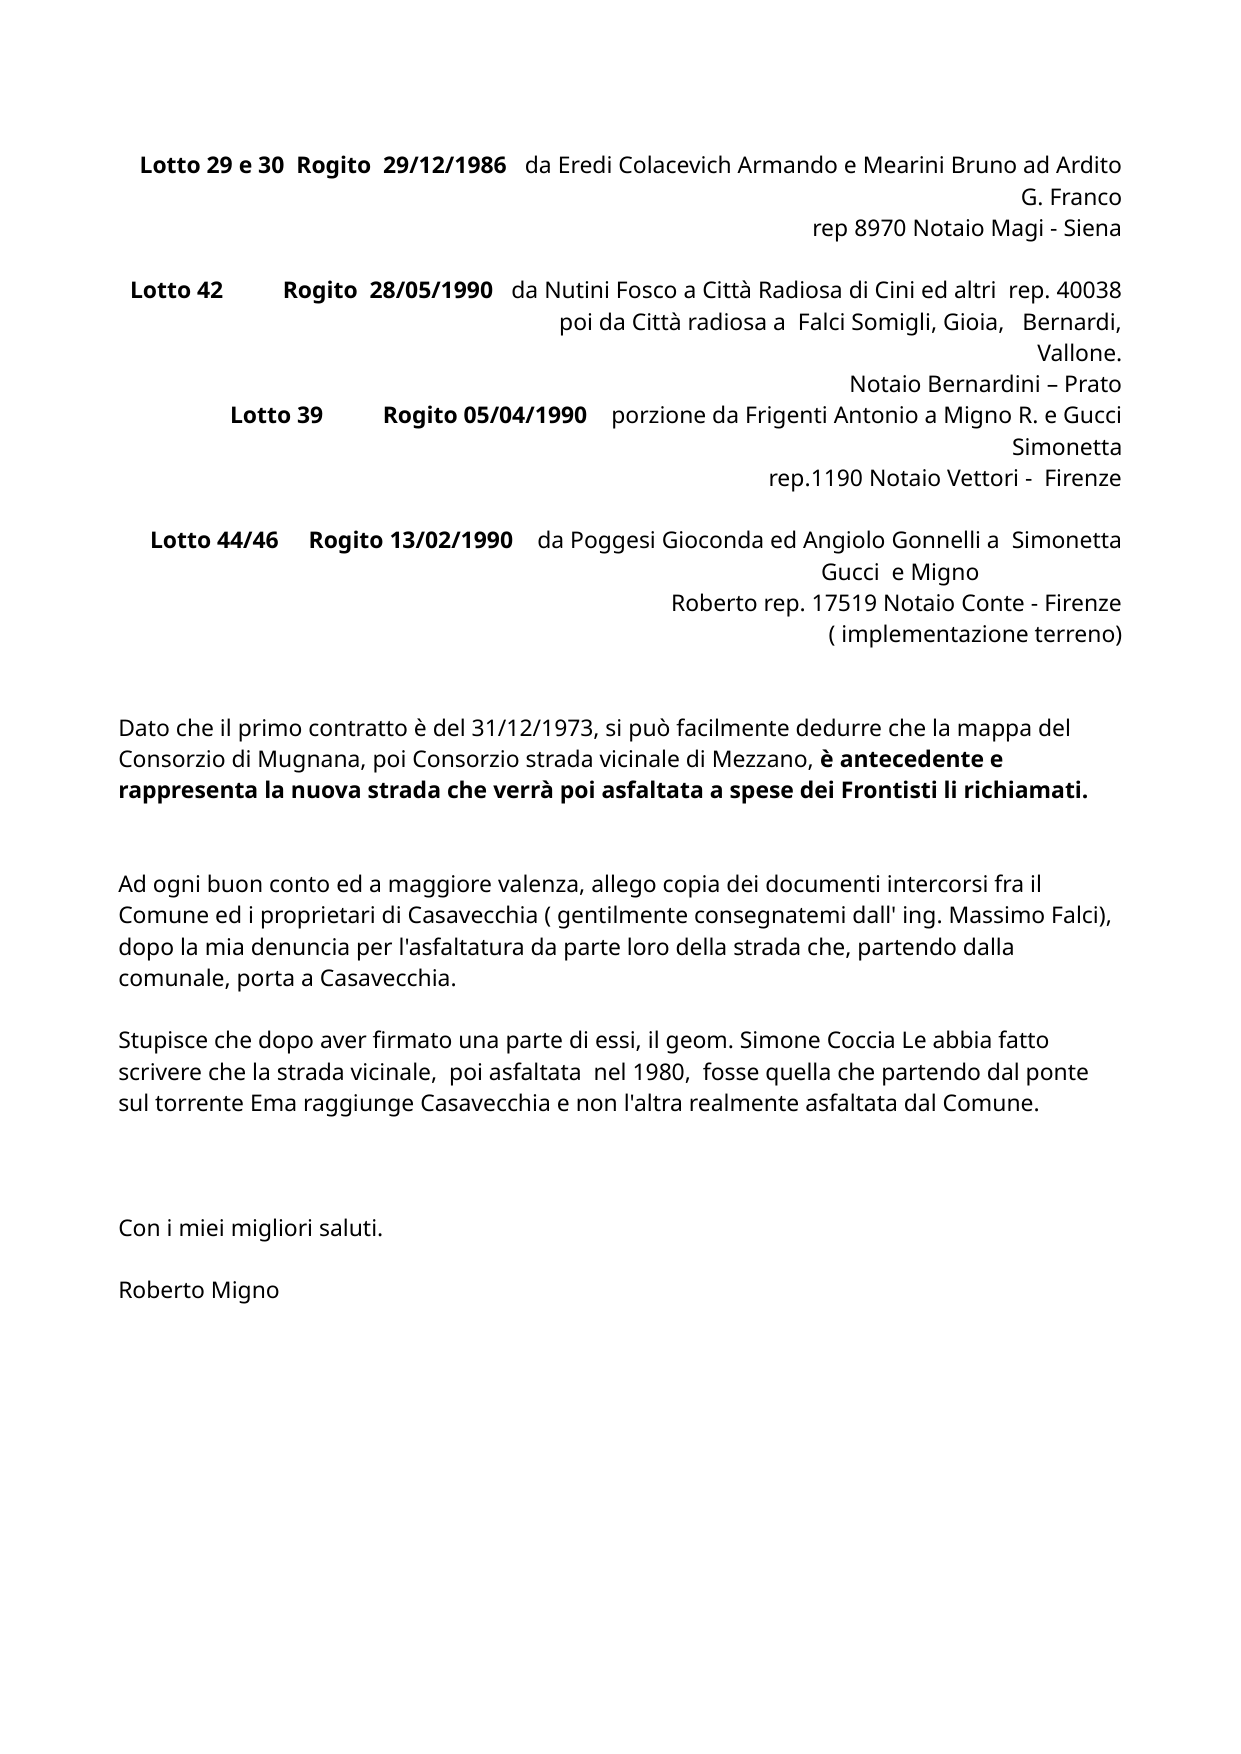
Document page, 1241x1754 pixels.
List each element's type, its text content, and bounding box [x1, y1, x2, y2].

text Lotto 44/46 Rogito 13/02/1990 da Poggesi Gioconda ed Angiolo Gonnelli a Simonetta Gucci e Migno [118, 524, 1122, 587]
text Roberto Migno [118, 1274, 1122, 1306]
text Stupisce che dopo aver firmato una parte di essi, il geom. Simone Coccia Le abbia fatto scrivere che la strada vicinale, poi asfaltata nel 1980, fosse quella che partendo dal ponte sul torrente Ema raggiunge Casavecchia e non l'altra realmente asfaltata dal Comune. [118, 1024, 1122, 1118]
text rep 8970 Notaio Magi - Siena [118, 212, 1122, 243]
text poi da Città radiosa a Falci Somigli, Gioia, Bernardi, Vallone. [118, 306, 1122, 368]
text Notaio Bernardini – Prato [118, 368, 1122, 399]
text Lotto 39 Rogito 05/04/1990 porzione da Frigenti Antonio a Migno R. e Gucci Simonetta [118, 399, 1122, 462]
text Roberto rep. 17519 Notaio Conte - Firenze ( implementazione terreno) [118, 587, 1122, 649]
text Con i miei migliori saluti. [118, 1212, 1122, 1243]
text Lotto 29 e 30 Rogito 29/12/1986 da Eredi Colacevich Armando e Mearini Bruno ad Ardito G. Franco [118, 149, 1122, 212]
text Lotto 42 Rogito 28/05/1990 da Nutini Fosco a Città Radiosa di Cini ed altri rep. 40038 [118, 274, 1122, 306]
text Ad ogni buon conto ed a maggiore valenza, allego copia dei documenti intercorsi fra il Comune ed i proprietari di Casavecchia ( gentilmente consegnatemi dall' ing. Massimo Falci), dopo la mia denuncia per l'asfaltatura da parte loro della strada che, partendo dalla comunale, porta a Casavecchia. [118, 868, 1122, 993]
text Dato che il primo contratto è del 31/12/1973, si può facilmente dedurre che la mappa del Consorzio di Mugnana, poi Consorzio strada vicinale di Mezzano, è antecedente e rappresenta la nuova strada che verrà poi asfaltata a spese dei Frontisti li richiamati. [118, 712, 1122, 806]
text rep.1190 Notaio Vettori - Firenze [118, 462, 1122, 493]
